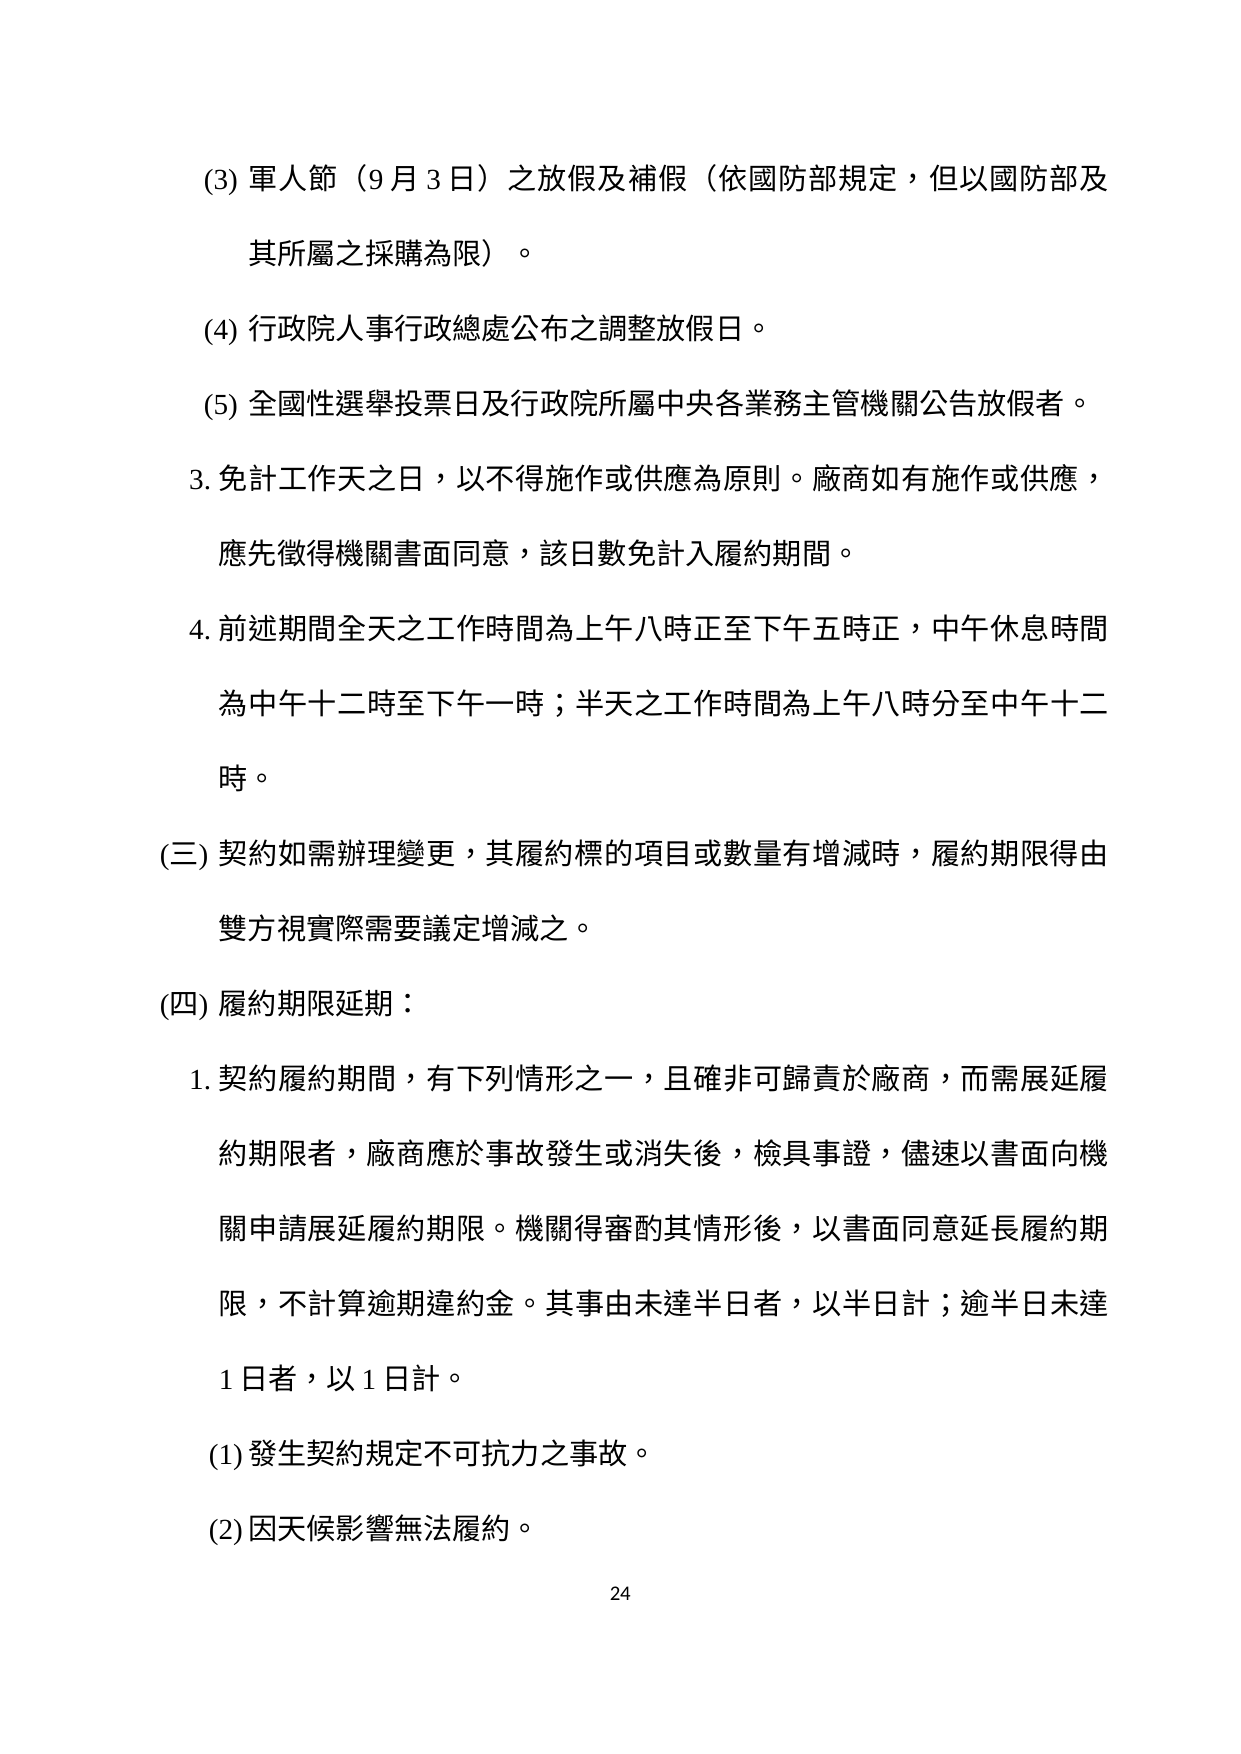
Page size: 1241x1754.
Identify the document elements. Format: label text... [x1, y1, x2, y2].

list 行政院人事行政總處公布之調整放假日。 [204, 289, 1110, 364]
list 契約履約期間，有下列情形之一，且確非可歸責於廠商，而需展延履約期限者，廠商應於事故發生或消失後，檢具事證，儘速以書面向機關申請展延履約期限。機關得審酌其情形後，以書面同意延長履約期限，不計算逾期違約金。其事由未達半日者，以半日計；逾半日未達1日者，以1日計。 [189, 1039, 1110, 1414]
subtitle 履約期限延期： [159, 964, 1110, 1039]
subtitle 契約如需辦理變更，其履約標的項目或數量有增減時，履約期限得由雙方視實際需要議定增減之。 [159, 814, 1110, 964]
list 軍人節（9月3日）之放假及補假（依國防部規定，但以國防部及其所屬之採購為限）。 [204, 139, 1110, 289]
list 發生契約規定不可抗力之事故。 [209, 1414, 1110, 1489]
list 免計工作天之日，以不得施作或供應為原則。廠商如有施作或供應，應先徵得機關書面同意，該日數免計入履約期間。 [189, 439, 1110, 589]
list 因天候影響無法履約。 [209, 1489, 1110, 1564]
list 前述期間全天之工作時間為上午八時正至下午五時正，中午休息時間為中午十二時至下午一時；半天之工作時間為上午八時分至中午十二時。 [189, 589, 1110, 814]
list 全國性選舉投票日及行政院所屬中央各業務主管機關公告放假者。 [204, 364, 1110, 439]
